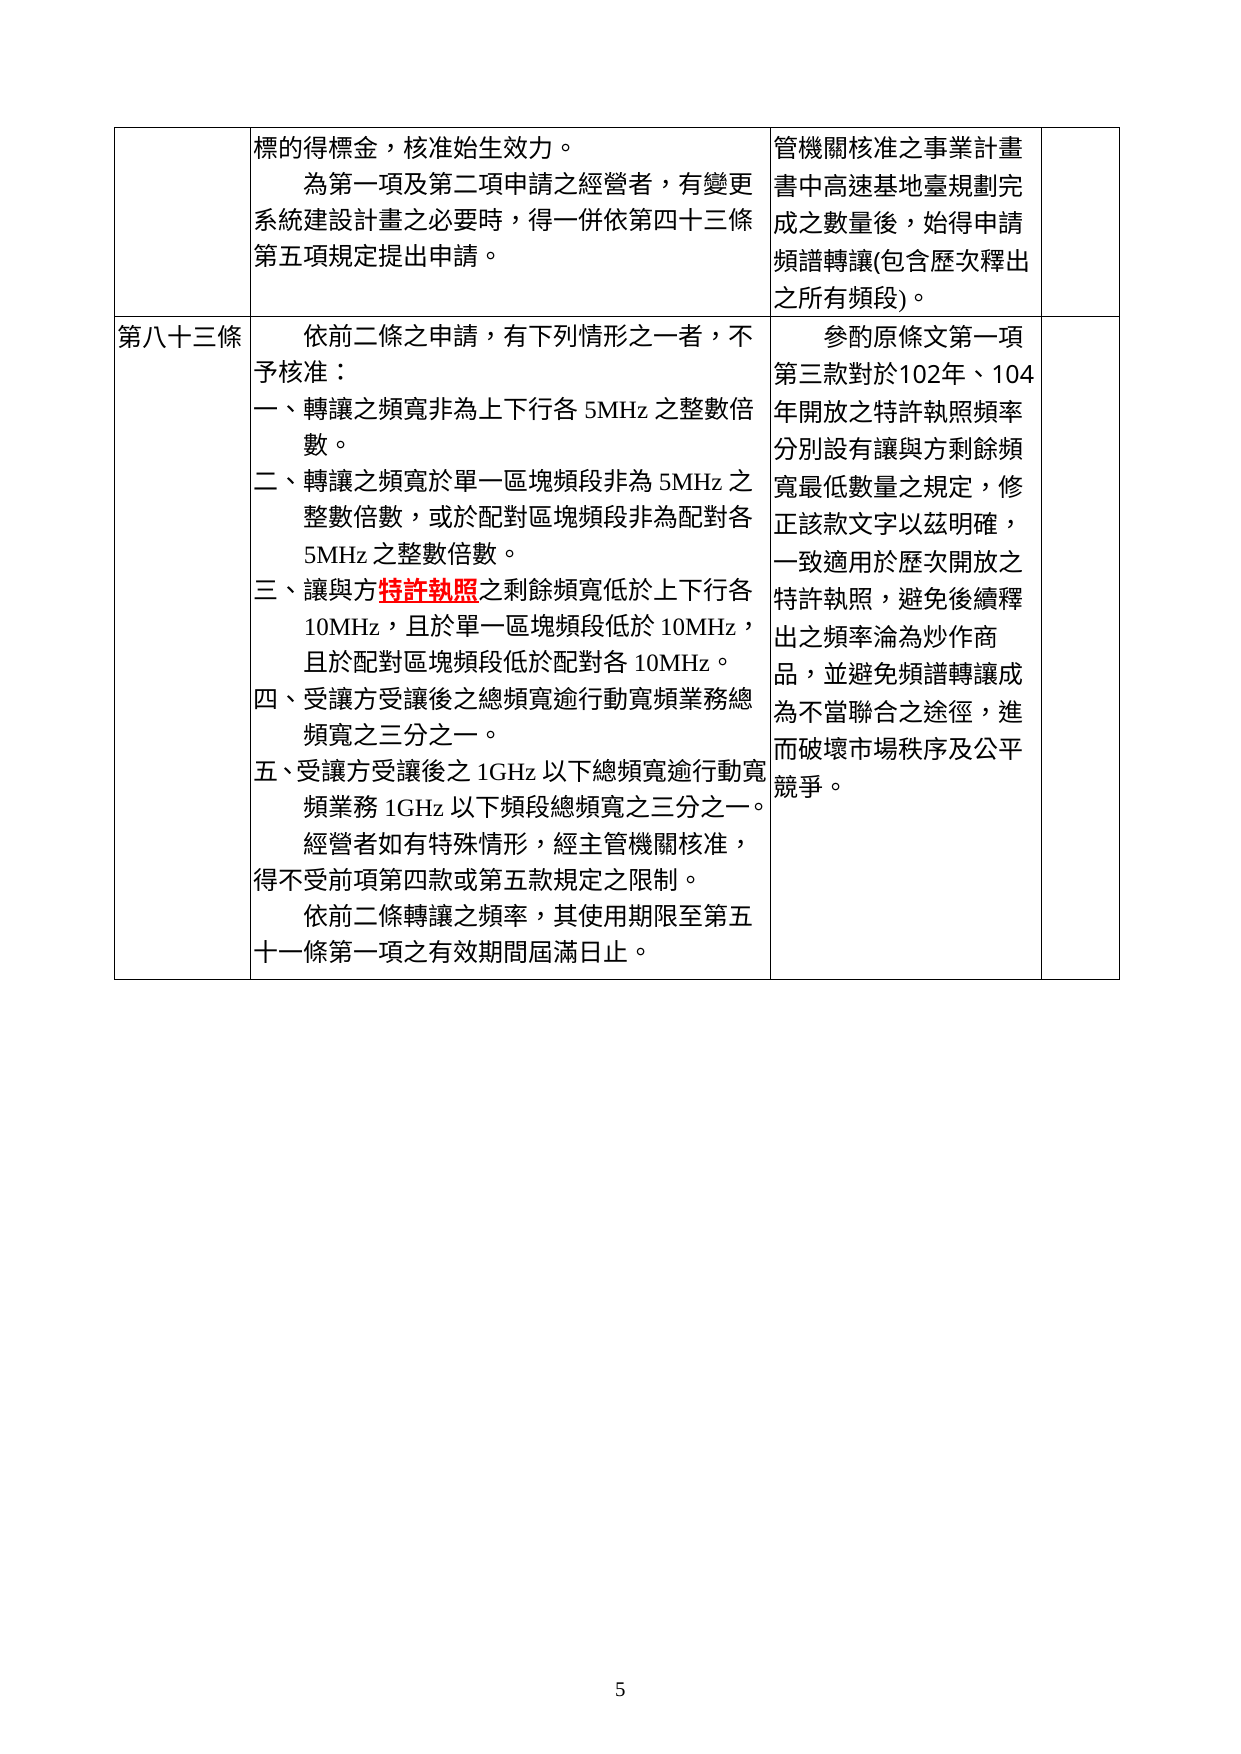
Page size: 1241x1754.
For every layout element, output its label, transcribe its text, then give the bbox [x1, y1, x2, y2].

table_cell 第八十三條 [115, 317, 250, 978]
table_cell 標的得標金，核准始生效力。 為第一項及第二項申請之經營者，有變更系統建設計畫之必要時，得一併依第四十三條第五項規定提出申請。 [251, 128, 770, 316]
table_cell 依前二條之申請，有下列情形之一者，不予核准： 一、轉讓之頻寬非為上下行各 5MHz 之整數倍數。 二、轉讓之頻寬於單一區塊頻段非為5MHz 之整數倍數，或於配對區塊頻段非為配對各5MHz之整數倍數。 三、讓與方特許執照之剩餘頻寬低於上下行各10MHz，且於單一區塊頻段低於10MHz，且於配對區塊頻段低於配對各10MHz。 四、受讓方受讓後之總頻寬逾行動寬頻業務總頻寬之三分之一。 五、受讓方受讓後之 1GHz 以下總頻寬逾行動寬頻業務 1GHz 以下頻段總頻寬之三分之一。 經營者如有特殊情形，經主管機關核准，得不受前項第四款或第五款規定之限制。 依前二條轉讓之頻率，其使用期限至第五十一條第一項之有效期間屆滿日止。 [251, 317, 770, 978]
table_cell 參酌原條文第一項第三款對於102年、104年開放之特許執照頻率分別設有讓與方剩餘頻寬最低數量之規定，修正該款文字以茲明確，一致適用於歷次開放之特許執照，避免後續釋出之頻率淪為炒作商品，並避免頻譜轉讓成為不當聯合之途徑，進而破壞市場秩序及公平競爭。 [771, 317, 1041, 978]
table_cell [115, 128, 250, 316]
table_cell [1042, 317, 1119, 978]
table_cell [1042, 128, 1119, 316]
table_cell 管機關核准之事業計畫書中高速基地臺規劃完成之數量後，始得申請頻譜轉讓(包含歷次釋出之所有頻段)。 [771, 128, 1041, 316]
